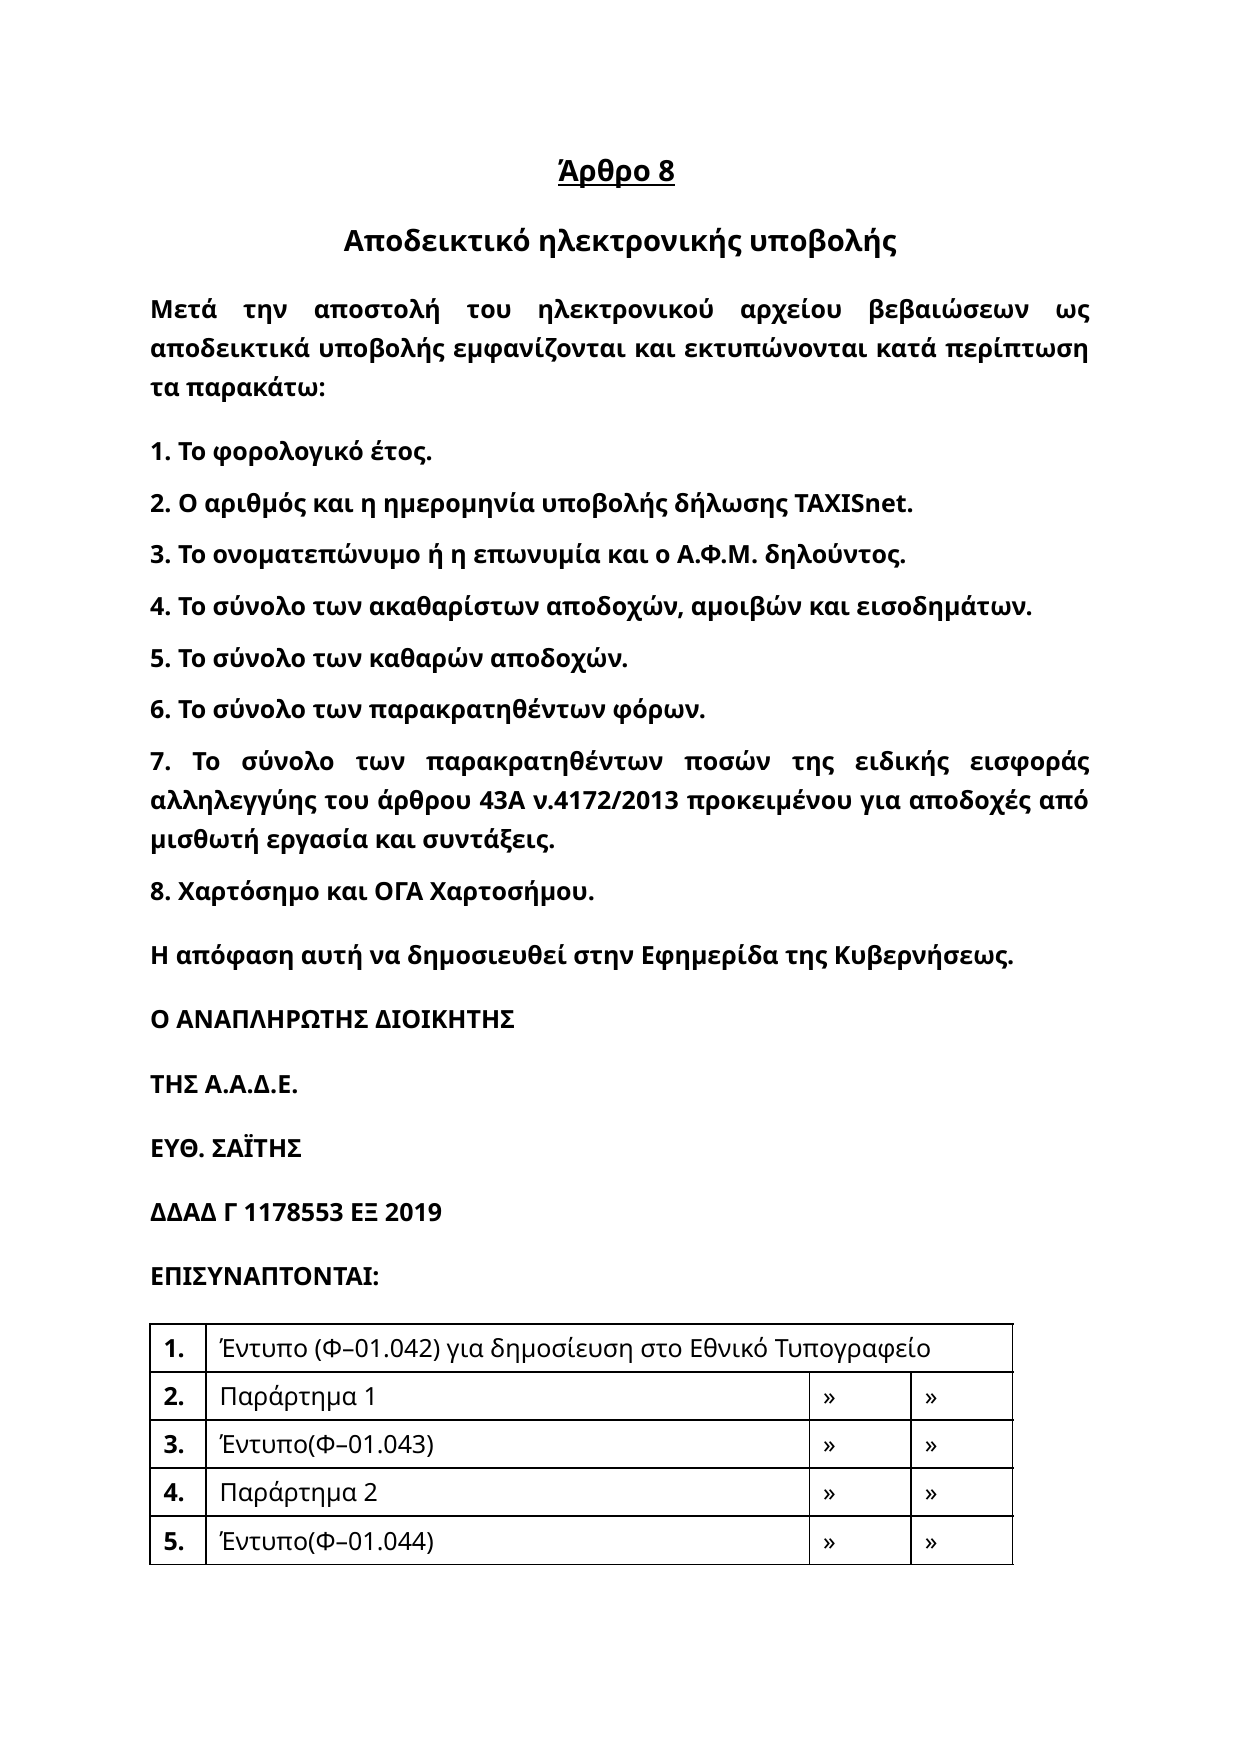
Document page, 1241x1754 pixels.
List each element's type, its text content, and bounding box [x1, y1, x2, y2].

table_cell 4. [151, 1469, 205, 1515]
text Η απόφαση αυτή να δημοσιευθεί στην Εφημερίδα της Κυβερνήσεως. [150, 938, 1090, 972]
text Μετά την αποστολή του ηλεκτρονικού αρχείου βεβαιώσεων ως αποδεικτικά υποβολής εμφανίζονται και εκτυπώνονται κατά περίπτωση τα παρακάτω: [150, 291, 1090, 404]
table_cell » [912, 1373, 1012, 1419]
text 2. Ο αριθμός και η ημερομηνία υποβολής δήλωσης TAXISnet. [150, 485, 1090, 519]
text ΔΔΑΔ Γ 1178553 ΕΞ 2019 [150, 1194, 1090, 1229]
subtitle Άρθρο 8 [150, 150, 1090, 190]
text Ο ΑΝΑΠΛΗΡΩΤΗΣ ΔΙΟΙΚΗΤΗΣ [150, 1002, 1090, 1036]
table_cell » [810, 1373, 910, 1419]
table_header 1. [151, 1325, 205, 1371]
table_cell » [810, 1517, 910, 1563]
text 3. Το ονοματεπώνυμο ή η επωνυμία και ο Α.Φ.Μ. δηλούντος. [150, 537, 1090, 571]
text ΕΠΙΣΥΝΑΠΤΟΝΤΑΙ: [150, 1259, 1090, 1293]
table_cell Παράρτημα 2 [207, 1469, 809, 1515]
table_cell Παράρτημα 1 [207, 1373, 809, 1419]
text 8. Χαρτόσημο και ΟΓΑ Χαρτοσήμου. [150, 874, 1090, 908]
table_cell » [912, 1469, 1012, 1515]
text 7. Το σύνολο των παρακρατηθέντων ποσών της ειδικής εισφοράς αλληλεγγύης του άρθρου 43Α ν.4172/2013 προκειμένου για αποδοχές από μισθωτή εργασία και συντάξεις. [150, 744, 1090, 856]
table_header Έντυπο (Φ–01.042) για δημοσίευση στο Εθνικό Τυπογραφείο [207, 1325, 1012, 1371]
text 6. Το σύνολο των παρακρατηθέντων φόρων. [150, 692, 1090, 726]
table_cell 3. [151, 1421, 205, 1467]
table_cell » [912, 1421, 1012, 1467]
text 1. Το φορολογικό έτος. [150, 434, 1090, 468]
text ΤΗΣ Α.Α.Δ.Ε. [150, 1066, 1090, 1100]
table_cell Έντυπο(Φ–01.043) [207, 1421, 809, 1467]
subtitle Αποδεικτικό ηλεκτρονικής υποβολής [150, 221, 1090, 260]
table_cell Έντυπο(Φ–01.044) [207, 1517, 809, 1563]
text ΕΥΘ. ΣΑΪΤΗΣ [150, 1130, 1090, 1164]
table_cell » [810, 1469, 910, 1515]
table_cell 5. [151, 1517, 205, 1563]
table_cell » [912, 1517, 1012, 1563]
text 5. Το σύνολο των καθαρών αποδοχών. [150, 640, 1090, 674]
table_cell 2. [151, 1373, 205, 1419]
text 4. Το σύνολο των ακαθαρίστων αποδοχών, αμοιβών και εισοδημάτων. [150, 589, 1090, 623]
table_cell » [810, 1421, 910, 1467]
